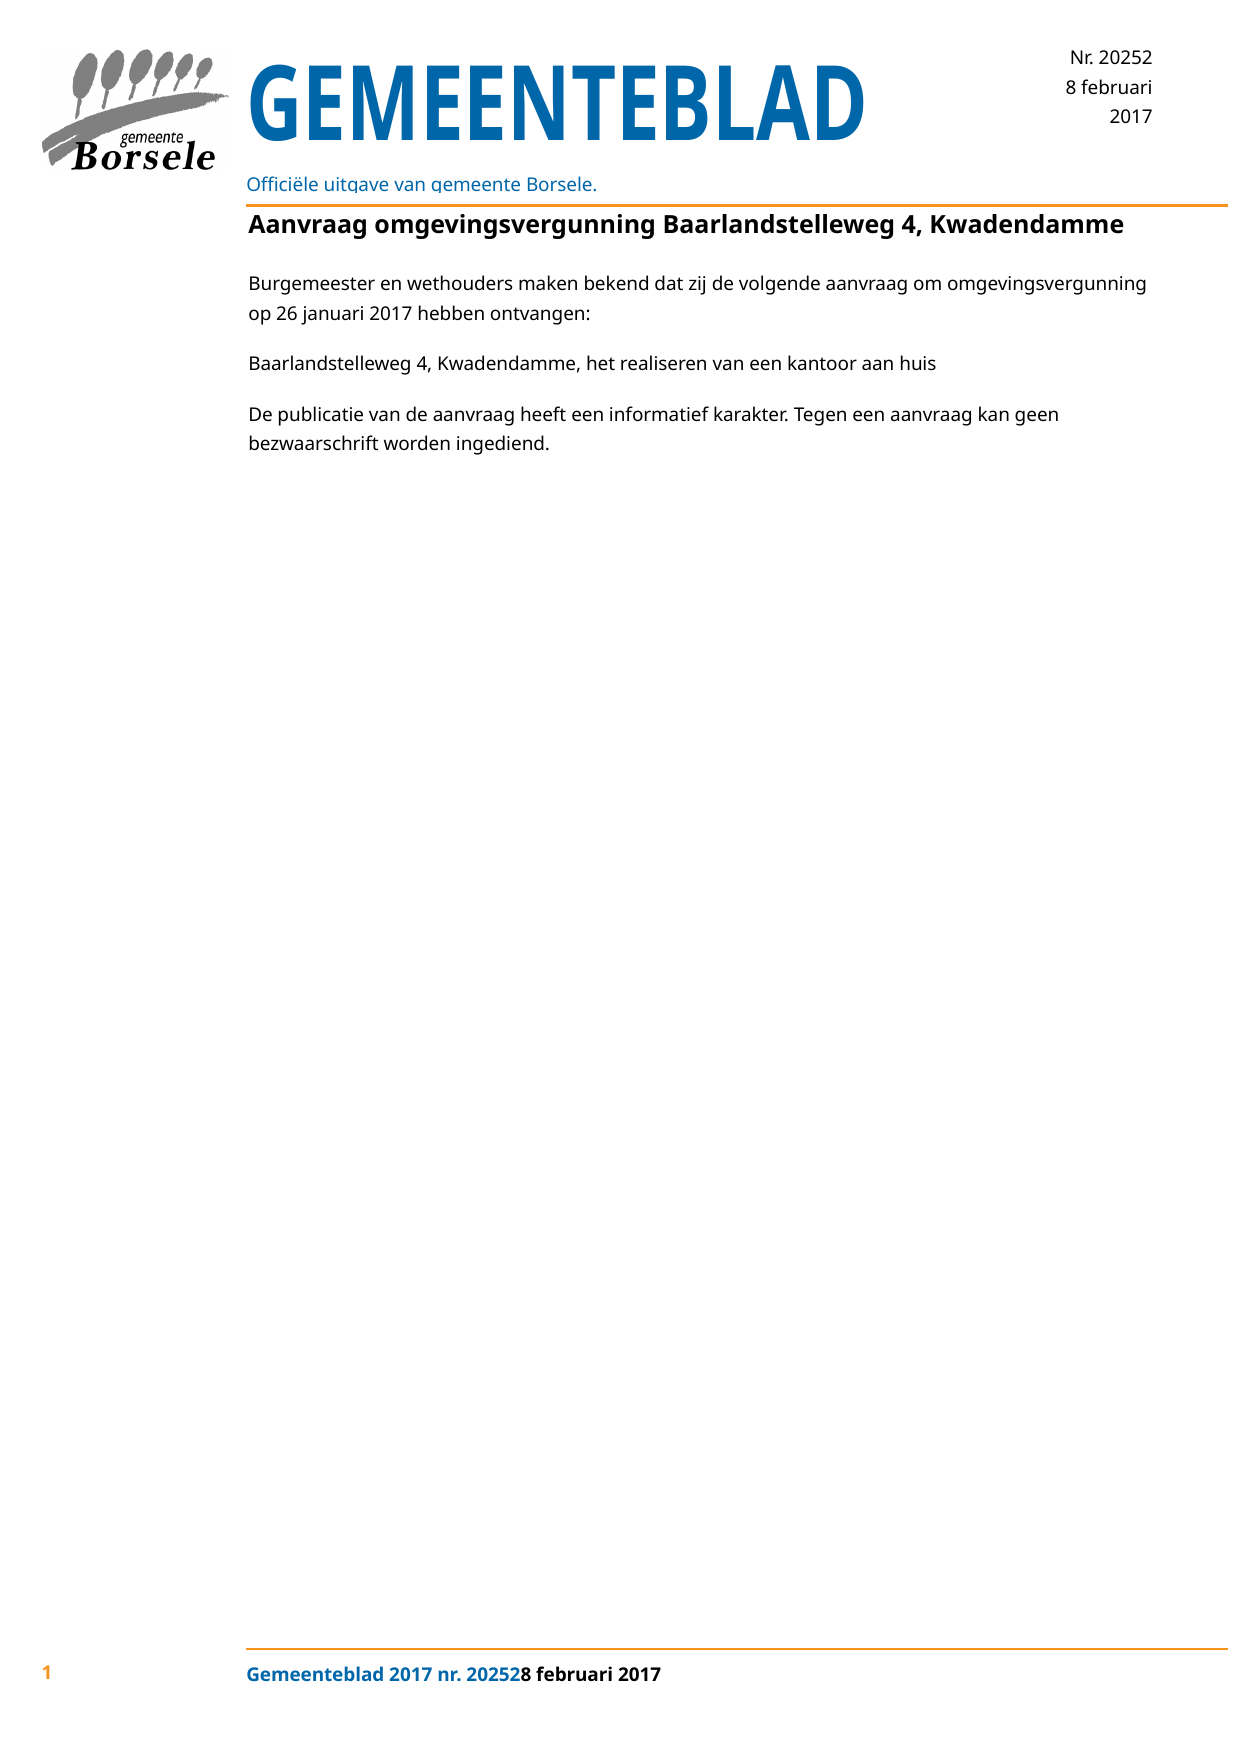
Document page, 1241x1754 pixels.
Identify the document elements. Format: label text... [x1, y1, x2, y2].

text Baarlandstelleweg 4, Kwadendamme, het realiseren van een kantoor aan huis [248, 350, 1152, 376]
text De publicatie van de aanvraag heeft een informatief karakter. Tegen een aanvraag kan geen bezwaarschrift worden ingediend. [248, 401, 1152, 456]
text Aanvraag omgevingsvergunning Baarlandstelleweg 4, Kwadendamme [248, 207, 1152, 241]
picture [41, 47, 231, 172]
text Burgemeester en wethouders maken bekend dat zij de volgende aanvraag om omgevingsvergunning op 26 januari 2017 hebben ontvangen: [248, 270, 1152, 326]
